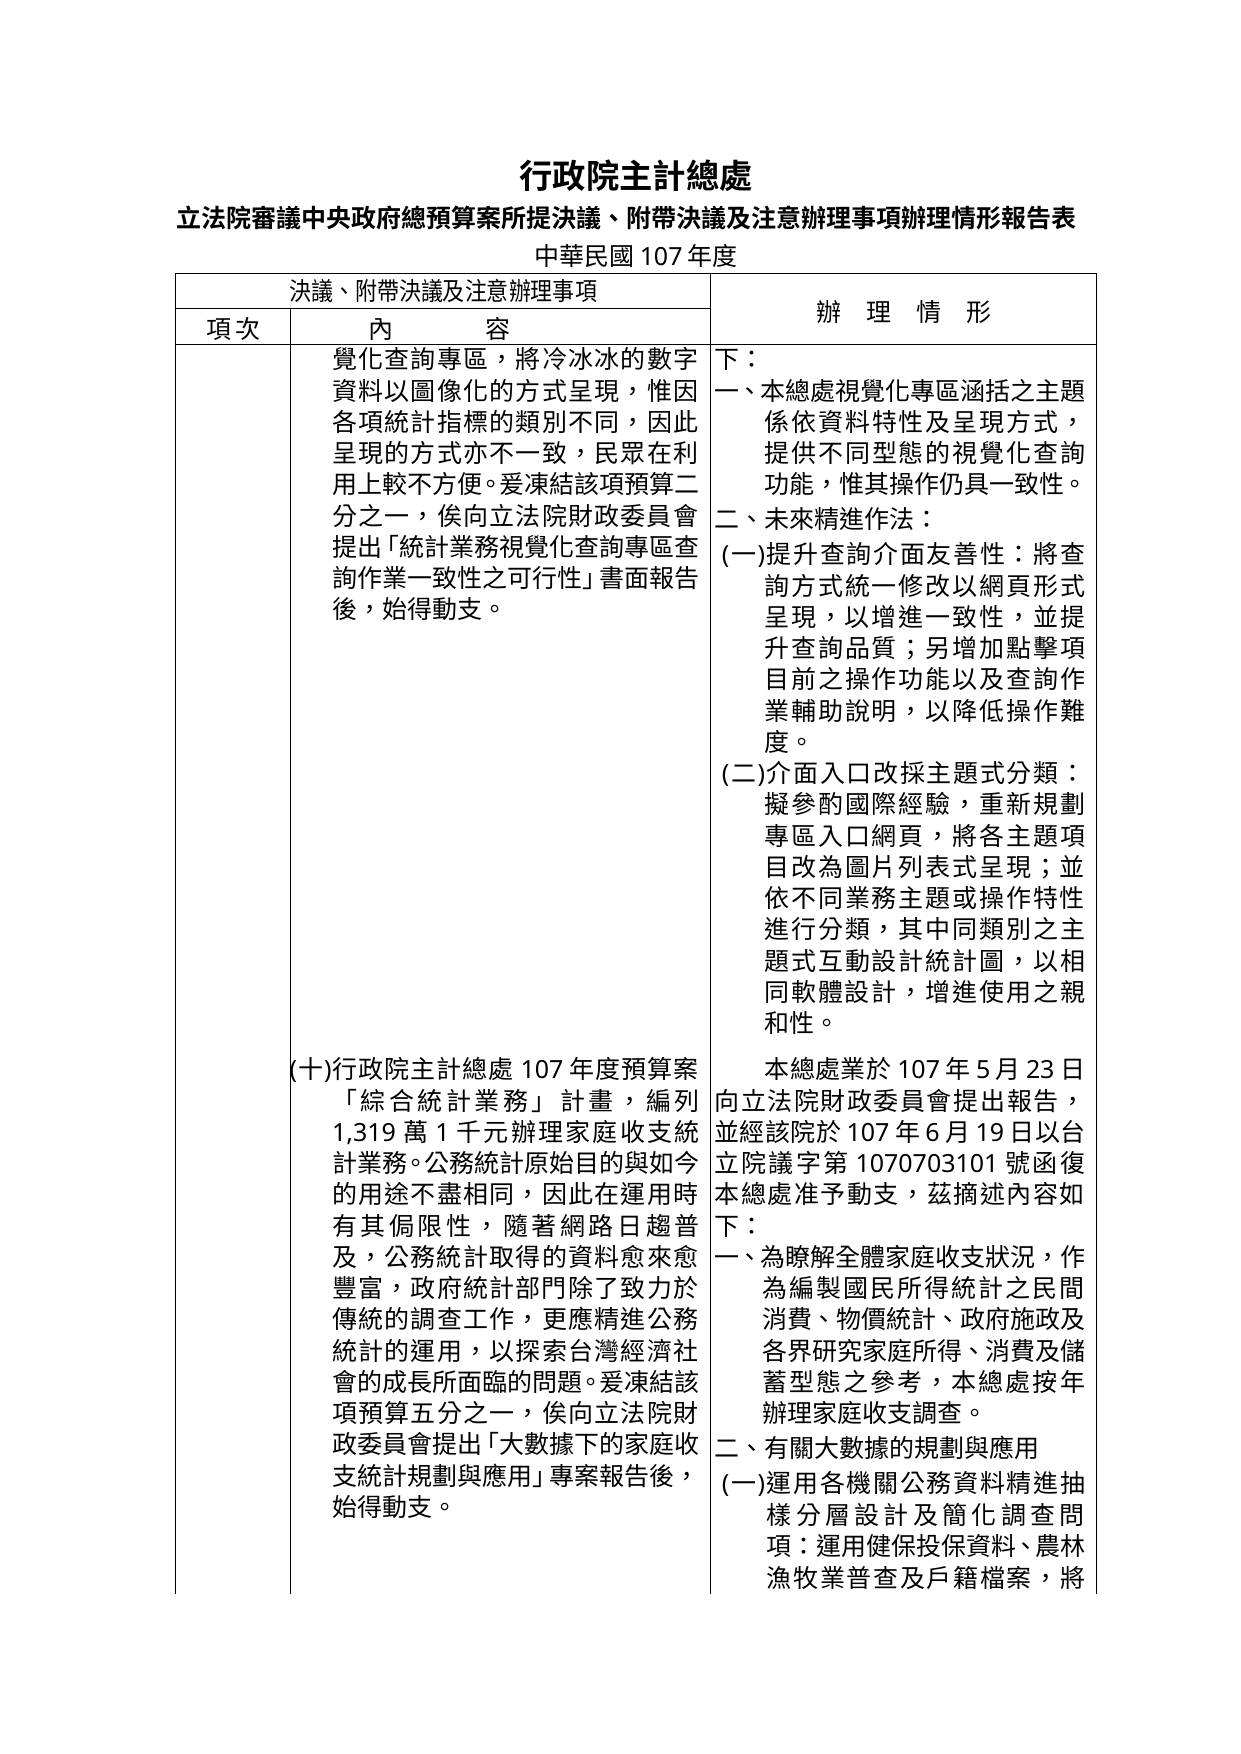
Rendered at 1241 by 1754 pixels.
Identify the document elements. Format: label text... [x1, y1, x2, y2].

table_cell [176, 1054, 290, 1593]
table_cell 內 容 [291, 309, 710, 344]
table_cell [176, 345, 290, 1054]
table_cell 下： 一、本總處視覺化專區涵括之主題係依資料特性及呈現方式，提供不同型態的視覺化查詢功能，惟其操作仍具一致性。 二、未來精進作法： (一)提升查詢介面友善性：將查詢方式統一修改以網頁形式呈現，以增進一致性，並提升查詢品質；另增加點擊項目前之操作功能以及查詢作業輔助說明，以降低操作難度。 (二)介面入口改採主題式分類：擬參酌國際經驗，重新規劃專區入口網頁，將各主題項目改為圖片列表式呈現；並依不同業務主題或操作特性進行分類，其中同類別之主題式互動設計統計圖，以相同軟體設計，增進使用之親和性。 [711, 345, 1096, 1054]
table_cell 辦理情形 [711, 274, 1096, 344]
table_cell 本總處業於107年5月23日向立法院財政委員會提出報告，並經該院於107年6月19日以台立院議字第1070703101號函復本總處准予動支，茲摘述內容如下： 一、為瞭解全體家庭收支狀況，作為編製國民所得統計之民間消費、物價統計、政府施政及各界研究家庭所得、消費及儲蓄型態之參考，本總處按年辦理家庭收支調查。 二、有關大數據的規劃與應用 (一)運用各機關公務資料精進抽樣分層設計及簡化調查問項：運用健保投保資料、農林漁牧業普查及戶籍檔案，將 [711, 1054, 1096, 1593]
table_cell (十)行政院主計總處107年度預算案「綜合統計業務」計畫，編列1,319萬1千元辦理家庭收支統計業務。公務統計原始目的與如今的用途不盡相同，因此在運用時有其侷限性，隨著網路日趨普及，公務統計取得的資料愈來愈豐富，政府統計部門除了致力於傳統的調查工作，更應精進公務統計的運用，以探索台灣經濟社會的成長所面臨的問題。爰凍結該項預算五分之一，俟向立法院財政委員會提出「大數據下的家庭收支統計規劃與應用」專案報告後，始得動支。 [291, 1054, 710, 1593]
table_cell 決議、附帶決議及注意辦理事項 [176, 274, 710, 308]
table_header 行政院主計總處 立法院審議中央政府總預算案所提決議、附帶決議及注意辦理事項辦理情形報告表 中華民國107年度 [175, 150, 1096, 273]
table_cell 覺化查詢專區，將冷冰冰的數字資料以圖像化的方式呈現，惟因各項統計指標的類別不同，因此呈現的方式亦不一致，民眾在利用上較不方便。爰凍結該項預算二分之一，俟向立法院財政委員會提出「統計業務視覺化查詢專區查詢作業一致性之可行性」書面報告後，始得動支。 [291, 345, 710, 1054]
table_cell 項次 [176, 309, 290, 344]
